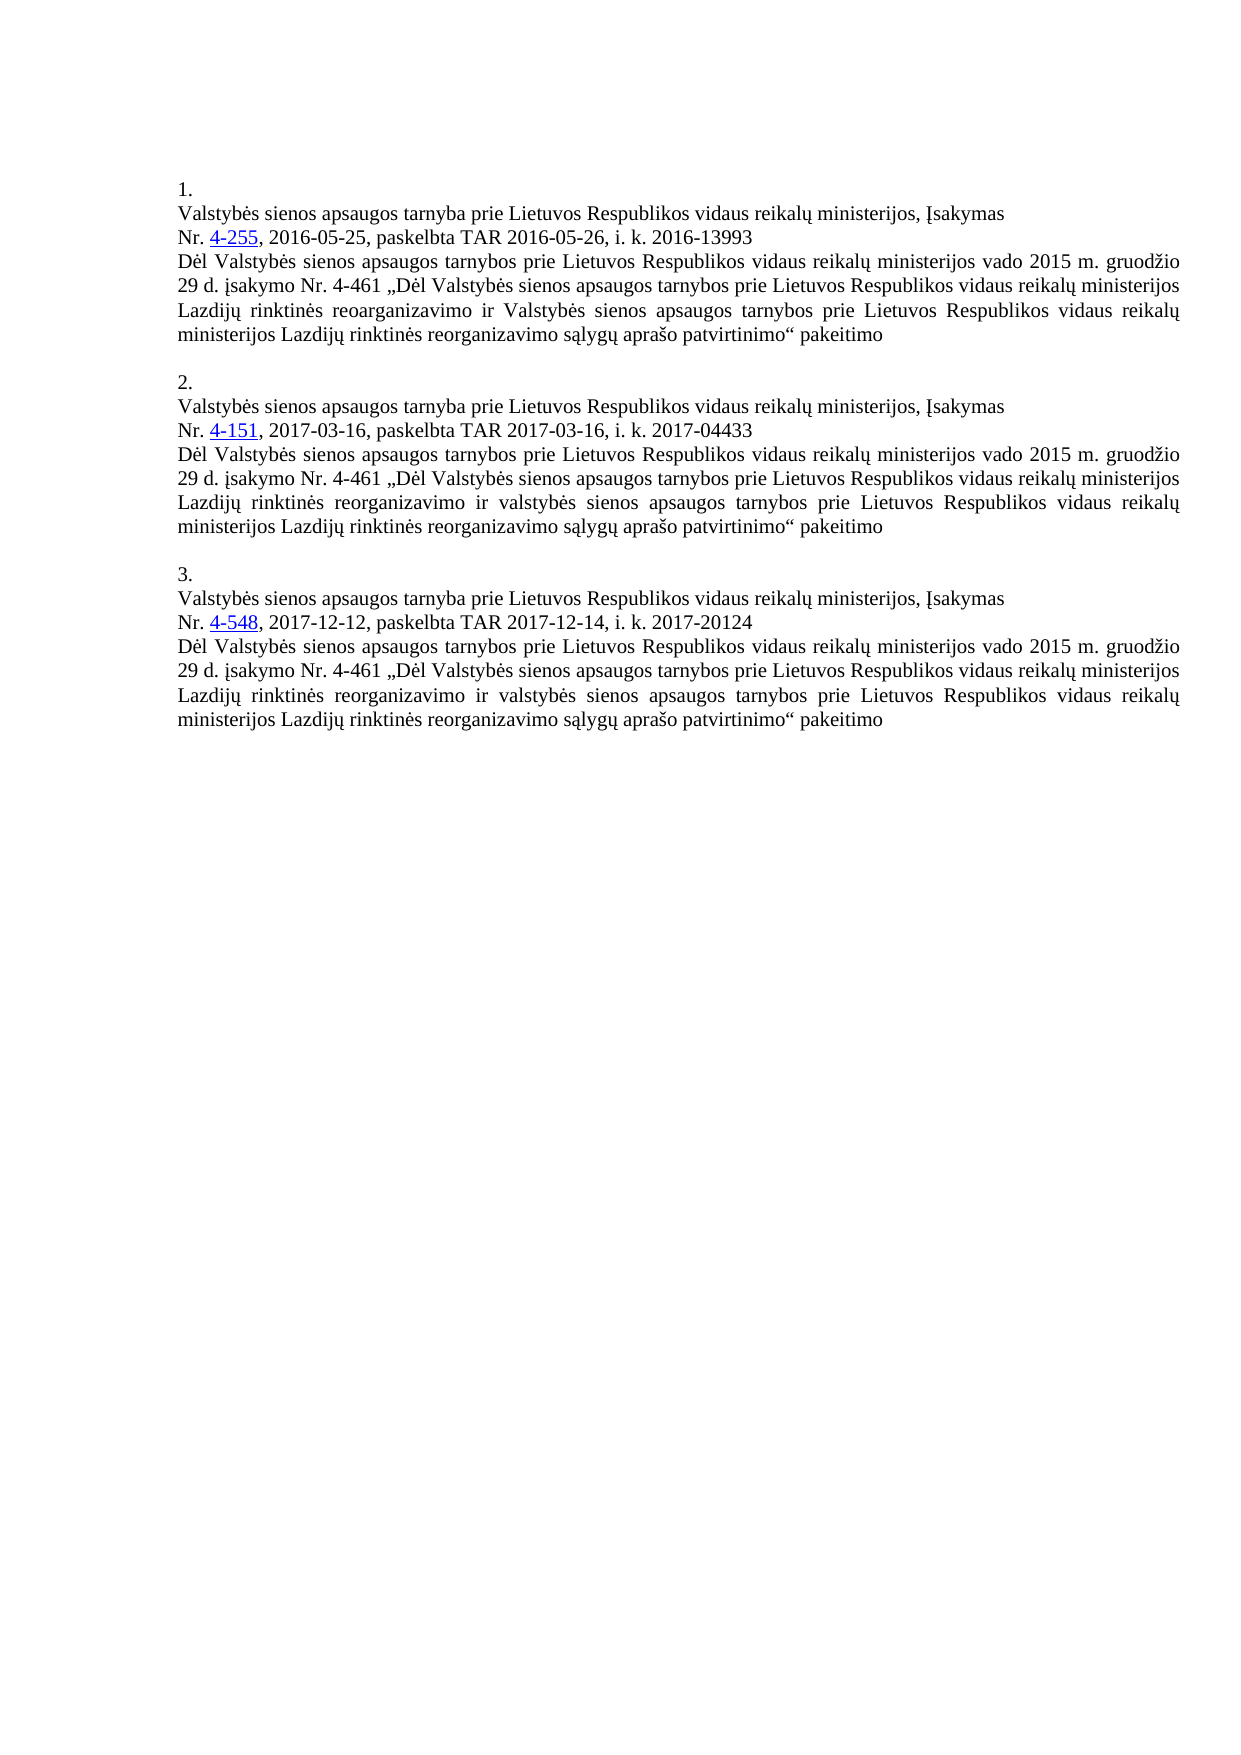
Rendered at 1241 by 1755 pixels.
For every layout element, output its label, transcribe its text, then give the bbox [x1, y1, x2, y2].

text Valstybės sienos apsaugos tarnyba prie Lietuvos Respublikos vidaus reikalų ministerijos, Įsakymas [177, 586, 1181, 610]
text Nr. 4-255, 2016-05-25, paskelbta TAR 2016-05-26, i. k. 2016-13993 [177, 225, 1181, 249]
text 1. [177, 177, 1181, 201]
text Dėl Valstybės sienos apsaugos tarnybos prie Lietuvos Respublikos vidaus reikalų ministerijos vado 2015 m. gruodžio 29 d. įsakymo Nr. 4-461 „Dėl Valstybės sienos apsaugos tarnybos prie Lietuvos Respublikos vidaus reikalų ministerijos Lazdijų rinktinės reorganizavimo ir valstybės sienos apsaugos tarnybos prie Lietuvos Respublikos vidaus reikalų ministerijos Lazdijų rinktinės reorganizavimo sąlygų aprašo patvirtinimo“ pakeitimo [177, 634, 1181, 731]
text Valstybės sienos apsaugos tarnyba prie Lietuvos Respublikos vidaus reikalų ministerijos, Įsakymas [177, 394, 1181, 418]
text Dėl Valstybės sienos apsaugos tarnybos prie Lietuvos Respublikos vidaus reikalų ministerijos vado 2015 m. gruodžio 29 d. įsakymo Nr. 4-461 „Dėl Valstybės sienos apsaugos tarnybos prie Lietuvos Respublikos vidaus reikalų ministerijos Lazdijų rinktinės reoarganizavimo ir Valstybės sienos apsaugos tarnybos prie Lietuvos Respublikos vidaus reikalų ministerijos Lazdijų rinktinės reorganizavimo sąlygų aprašo patvirtinimo“ pakeitimo [177, 249, 1181, 346]
text Nr. 4-151, 2017-03-16, paskelbta TAR 2017-03-16, i. k. 2017-04433 [177, 418, 1181, 442]
text Dėl Valstybės sienos apsaugos tarnybos prie Lietuvos Respublikos vidaus reikalų ministerijos vado 2015 m. gruodžio 29 d. įsakymo Nr. 4-461 „Dėl Valstybės sienos apsaugos tarnybos prie Lietuvos Respublikos vidaus reikalų ministerijos Lazdijų rinktinės reorganizavimo ir valstybės sienos apsaugos tarnybos prie Lietuvos Respublikos vidaus reikalų ministerijos Lazdijų rinktinės reorganizavimo sąlygų aprašo patvirtinimo“ pakeitimo [177, 442, 1181, 538]
text 3. [177, 562, 1181, 586]
text Nr. 4-548, 2017-12-12, paskelbta TAR 2017-12-14, i. k. 2017-20124 [177, 610, 1181, 634]
text 2. [177, 370, 1181, 394]
text Valstybės sienos apsaugos tarnyba prie Lietuvos Respublikos vidaus reikalų ministerijos, Įsakymas [177, 201, 1181, 225]
